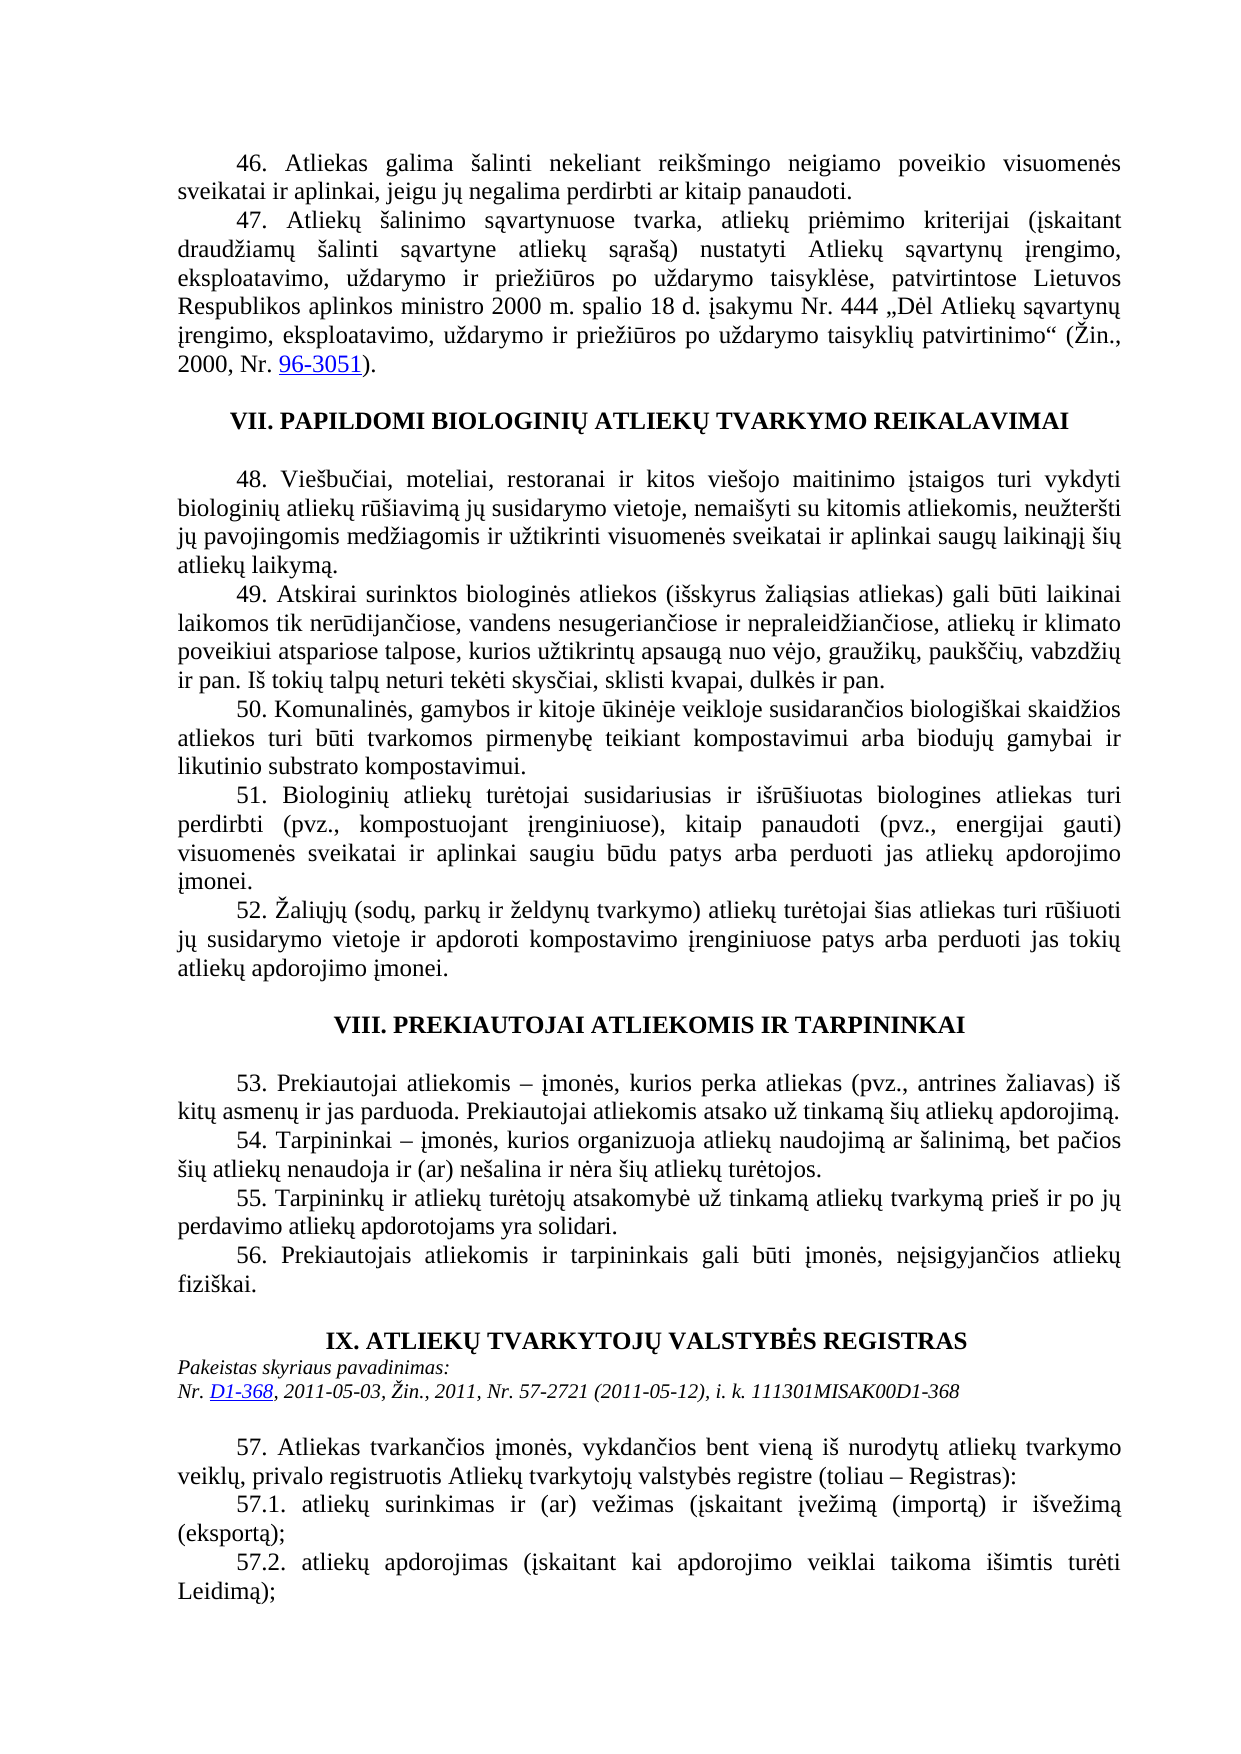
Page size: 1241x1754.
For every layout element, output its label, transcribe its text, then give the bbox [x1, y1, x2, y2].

text Nr. D1-368, 2011-05-03, Žin., 2011, Nr. 57-2721 (2011-05-12), i. k. 111301MISAK00D1-368 [177, 1379, 1122, 1403]
text 57.1. atliekų surinkimas ir (ar) vežimas (įskaitant įvežimą (importą) ir išvežimą (eksportą); [177, 1489, 1122, 1547]
text Pakeistas skyriaus pavadinimas: [177, 1355, 1122, 1379]
text VIII. Prekiautojai atliekomis ir tarpininkai [177, 1010, 1122, 1039]
text 46. Atliekas galima šalinti nekeliant reikšmingo neigiamo poveikio visuomenės sveikatai ir aplinkai, jeigu jų negalima perdirbti ar kitaip panaudoti. [177, 148, 1122, 205]
text 50. Komunalinės, gamybos ir kitoje ūkinėje veikloje susidarančios biologiškai skaidžios atliekos turi būti tvarkomos pirmenybę teikiant kompostavimui arba biodujų gamybai ir likutinio substrato kompostavimui. [177, 694, 1122, 780]
text 55. Tarpininkų ir atliekų turėtojų atsakomybė už tinkamą atliekų tvarkymą prieš ir po jų perdavimo atliekų apdorotojams yra solidari. [177, 1183, 1122, 1240]
text 47. Atliekų šalinimo sąvartynuose tvarka, atliekų priėmimo kriterijai (įskaitant draudžiamų šalinti sąvartyne atliekų sąrašą) nustatyti Atliekų sąvartynų įrengimo, eksploatavimo, uždarymo ir priežiūros po uždarymo taisyklėse, patvirtintose Lietuvos Respublikos aplinkos ministro 2000 m. spalio 18 d. įsakymu Nr. 444 „Dėl Atliekų sąvartynų įrengimo, eksploatavimo, uždarymo ir priežiūros po uždarymo taisyklių patvirtinimo“ (Žin., 2000, Nr. 96-3051). [177, 205, 1122, 378]
text 48. Viešbučiai, moteliai, restoranai ir kitos viešojo maitinimo įstaigos turi vykdyti biologinių atliekų rūšiavimą jų susidarymo vietoje, nemaišyti su kitomis atliekomis, neužteršti jų pavojingomis medžiagomis ir užtikrinti visuomenės sveikatai ir aplinkai saugų laikinąjį šių atliekų laikymą. [177, 464, 1122, 579]
text 53. Prekiautojai atliekomis – įmonės, kurios perka atliekas (pvz., antrines žaliavas) iš kitų asmenų ir jas parduoda. Prekiautojai atliekomis atsako už tinkamą šių atliekų apdorojimą. [177, 1068, 1122, 1125]
text IX. ATLIEKŲ TVARKYTOJŲ VALSTYBĖS REGISTRAS [177, 1326, 1122, 1355]
text 56. Prekiautojais atliekomis ir tarpininkais gali būti įmonės, neįsigyjančios atliekų fiziškai. [177, 1240, 1122, 1298]
text 49. Atskirai surinktos biologinės atliekos (išskyrus žaliąsias atliekas) gali būti laikinai laikomos tik nerūdijančiose, vandens nesugeriančiose ir nepraleidžiančiose, atliekų ir klimato poveikiui atspariose talpose, kurios užtikrintų apsaugą nuo vėjo, graužikų, paukščių, vabzdžių ir pan. Iš tokių talpų neturi tekėti skysčiai, sklisti kvapai, dulkės ir pan. [177, 579, 1122, 694]
text 52. Žaliųjų (sodų, parkų ir želdynų tvarkymo) atliekų turėtojai šias atliekas turi rūšiuoti jų susidarymo vietoje ir apdoroti kompostavimo įrenginiuose patys arba perduoti jas tokių atliekų apdorojimo įmonei. [177, 895, 1122, 981]
text 57. Atliekas tvarkančios įmonės, vykdančios bent vieną iš nurodytų atliekų tvarkymo veiklų, privalo registruotis Atliekų tvarkytojų valstybės registre (toliau – Registras): [177, 1432, 1122, 1489]
text 51. Biologinių atliekų turėtojai susidariusias ir išrūšiuotas biologines atliekas turi perdirbti (pvz., kompostuojant įrenginiuose), kitaip panaudoti (pvz., energijai gauti) visuomenės sveikatai ir aplinkai saugiu būdu patys arba perduoti jas atliekų apdorojimo įmonei. [177, 780, 1122, 895]
text VII. PAPILDOMI BIOLOGINIŲ ATLIEKŲ TVARKYMO REIKALAVIMAI [177, 406, 1122, 435]
text 57.2. atliekų apdorojimas (įskaitant kai apdorojimo veiklai taikoma išimtis turėti Leidimą); [177, 1547, 1122, 1604]
text 54. Tarpininkai – įmonės, kurios organizuoja atliekų naudojimą ar šalinimą, bet pačios šių atliekų nenaudoja ir (ar) nešalina ir nėra šių atliekų turėtojos. [177, 1125, 1122, 1183]
